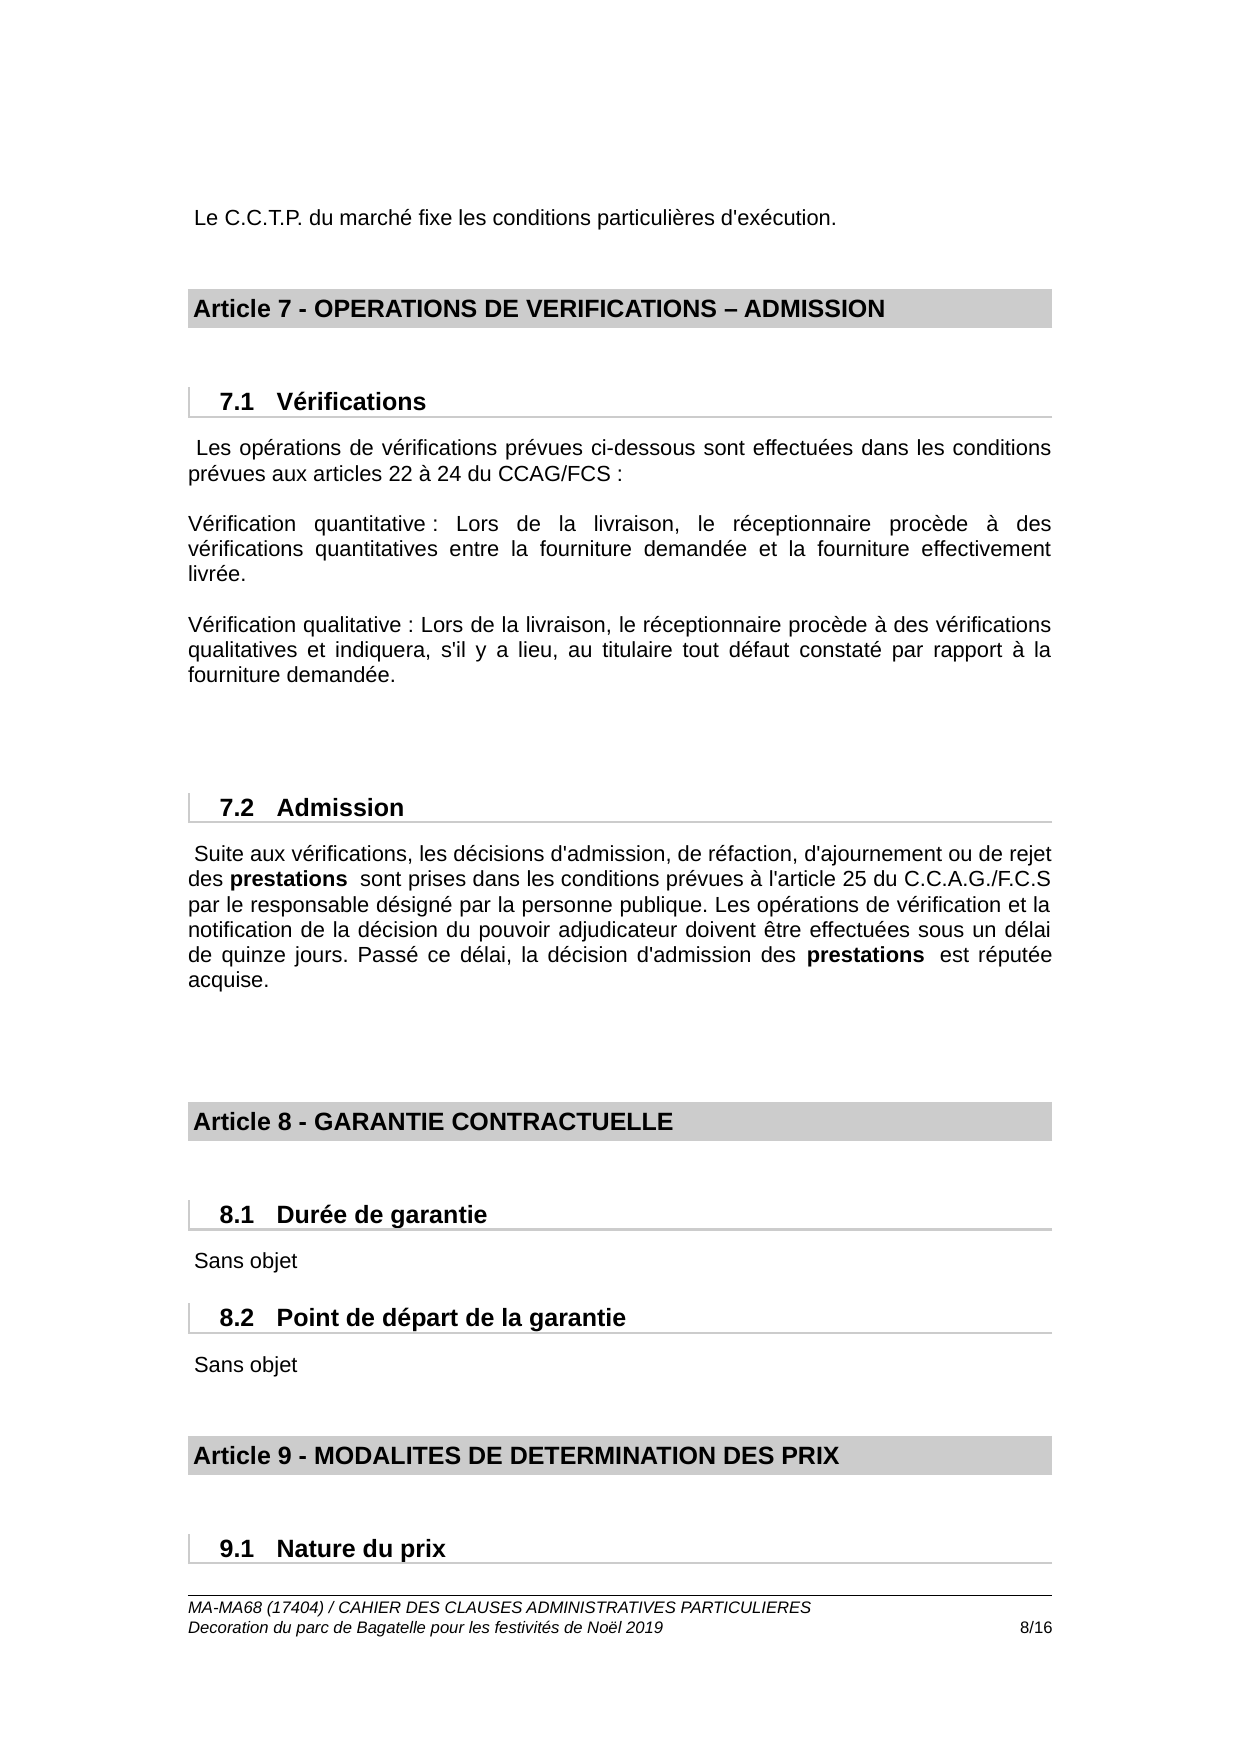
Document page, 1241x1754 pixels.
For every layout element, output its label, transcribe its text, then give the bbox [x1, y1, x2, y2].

text Vérification quantitative : Lors de la livraison, le réceptionnaire procède à des vérifications quantitatives entre la fourniture demandée et la fourniture effectivement livrée. [188, 511, 1052, 587]
subtitle Nature du prix [190, 1534, 1052, 1562]
text Suite aux vérifications, les décisions d'admission, de réfaction, d'ajournement ou de rejet des prestations sont prises dans les conditions prévues à l'article 25 du C.C.A.G./F.C.S par le responsable désigné par la personne publique. Les opérations de vérification et la notification de la décision du pouvoir adjudicateur doivent être effectuées sous un délai de quinze jours. Passé ce délai, la décision d'admission des prestations est réputée acquise. [188, 841, 1052, 992]
subtitle MODALITES DE DETERMINATION DES PRIX [190, 1438, 1050, 1473]
subtitle Point de départ de la garantie [190, 1303, 1052, 1332]
text Les opérations de vérifications prévues ci-dessous sont effectuées dans les conditions prévues aux articles 22 à 24 du CCAG/FCS : [188, 435, 1052, 486]
subtitle Durée de garantie [190, 1200, 1052, 1228]
text Sans objet [188, 1248, 1052, 1273]
text Sans objet [188, 1351, 1052, 1377]
subtitle Admission [188, 792, 1052, 821]
subtitle OPERATIONS DE VERIFICATIONS – ADMISSION [190, 291, 1050, 326]
subtitle Vérifications [190, 387, 1052, 416]
text Vérification qualitative : Lors de la livraison, le réceptionnaire procède à des vérifications qualitatives et indiquera, s'il y a lieu, au titulaire tout défaut constaté par rapport à la fourniture demandée. [188, 612, 1052, 687]
text Le C.C.T.P. du marché fixe les conditions particulières d'exécution. [188, 204, 1052, 230]
subtitle GARANTIE CONTRACTUELLE [190, 1104, 1050, 1139]
